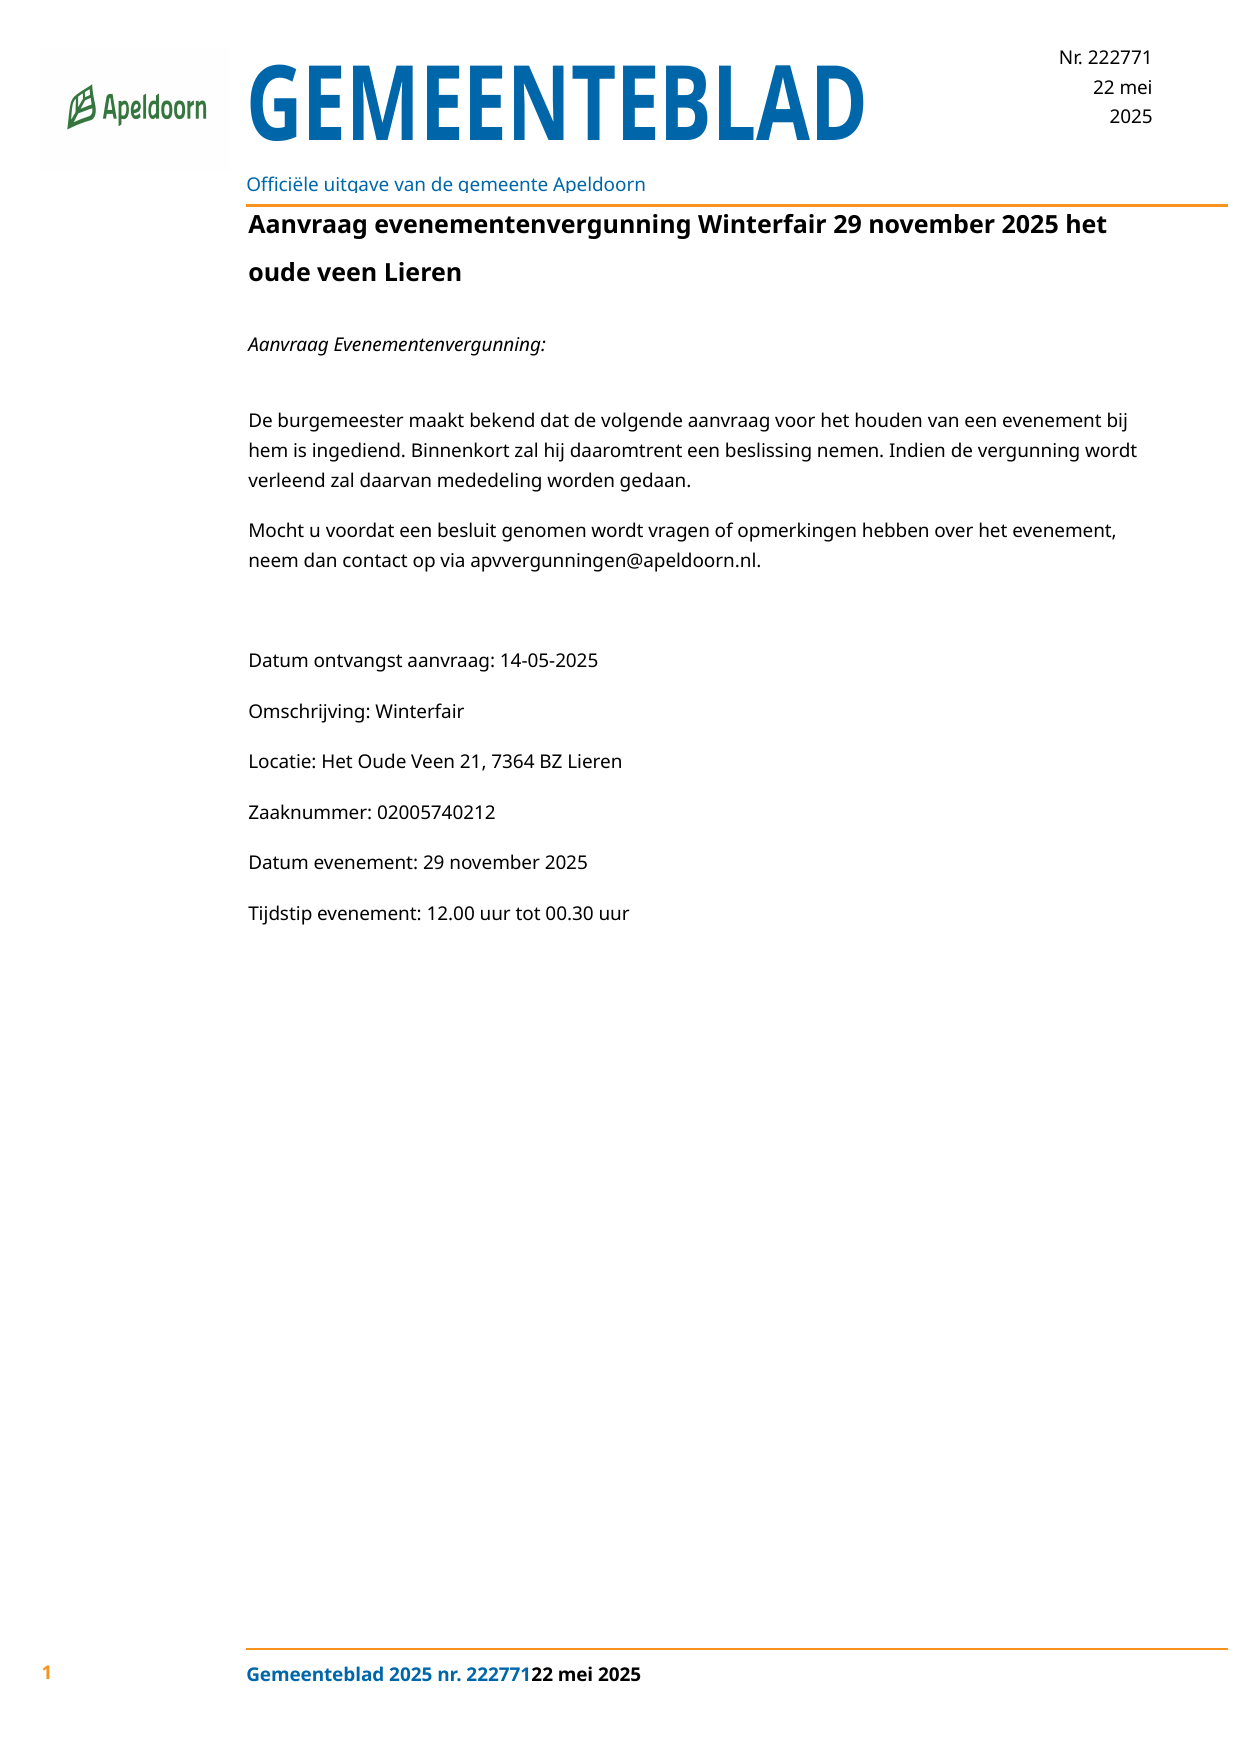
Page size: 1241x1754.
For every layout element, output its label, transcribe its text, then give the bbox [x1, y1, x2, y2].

text Mocht u voordat een besluit genomen wordt vragen of opmerkingen hebben over het evenement, neem dan contact op via apvvergunningen@apeldoorn.nl. [248, 517, 1152, 572]
text Datum evenement: 29 november 2025 [248, 849, 1152, 875]
text Omschrijving: Winterfair [248, 698, 1152, 724]
text Tijdstip evenement: 12.00 uur tot 00.30 uur [248, 900, 1152, 925]
text Zaaknummer: 02005740212 [248, 799, 1152, 824]
text De burgemeester maakt bekend dat de volgende aanvraag voor het houden van een evenement bij hem is ingediend. Binnenkort zal hij daaromtrent een beslissing nemen. Indien de vergunning wordt verleend zal daarvan mededeling worden gedaan. [248, 408, 1152, 492]
picture [41, 47, 231, 172]
text Datum ontvangst aanvraag: 14-05-2025 [248, 648, 1152, 673]
text Aanvraag Evenementenvergunning: [248, 331, 1152, 357]
text Locatie: Het Oude Veen 21, 7364 BZ Lieren [248, 748, 1152, 774]
text Aanvraag evenementenvergunning Winterfair 29 november 2025 het oude veen Lieren [248, 207, 1152, 288]
